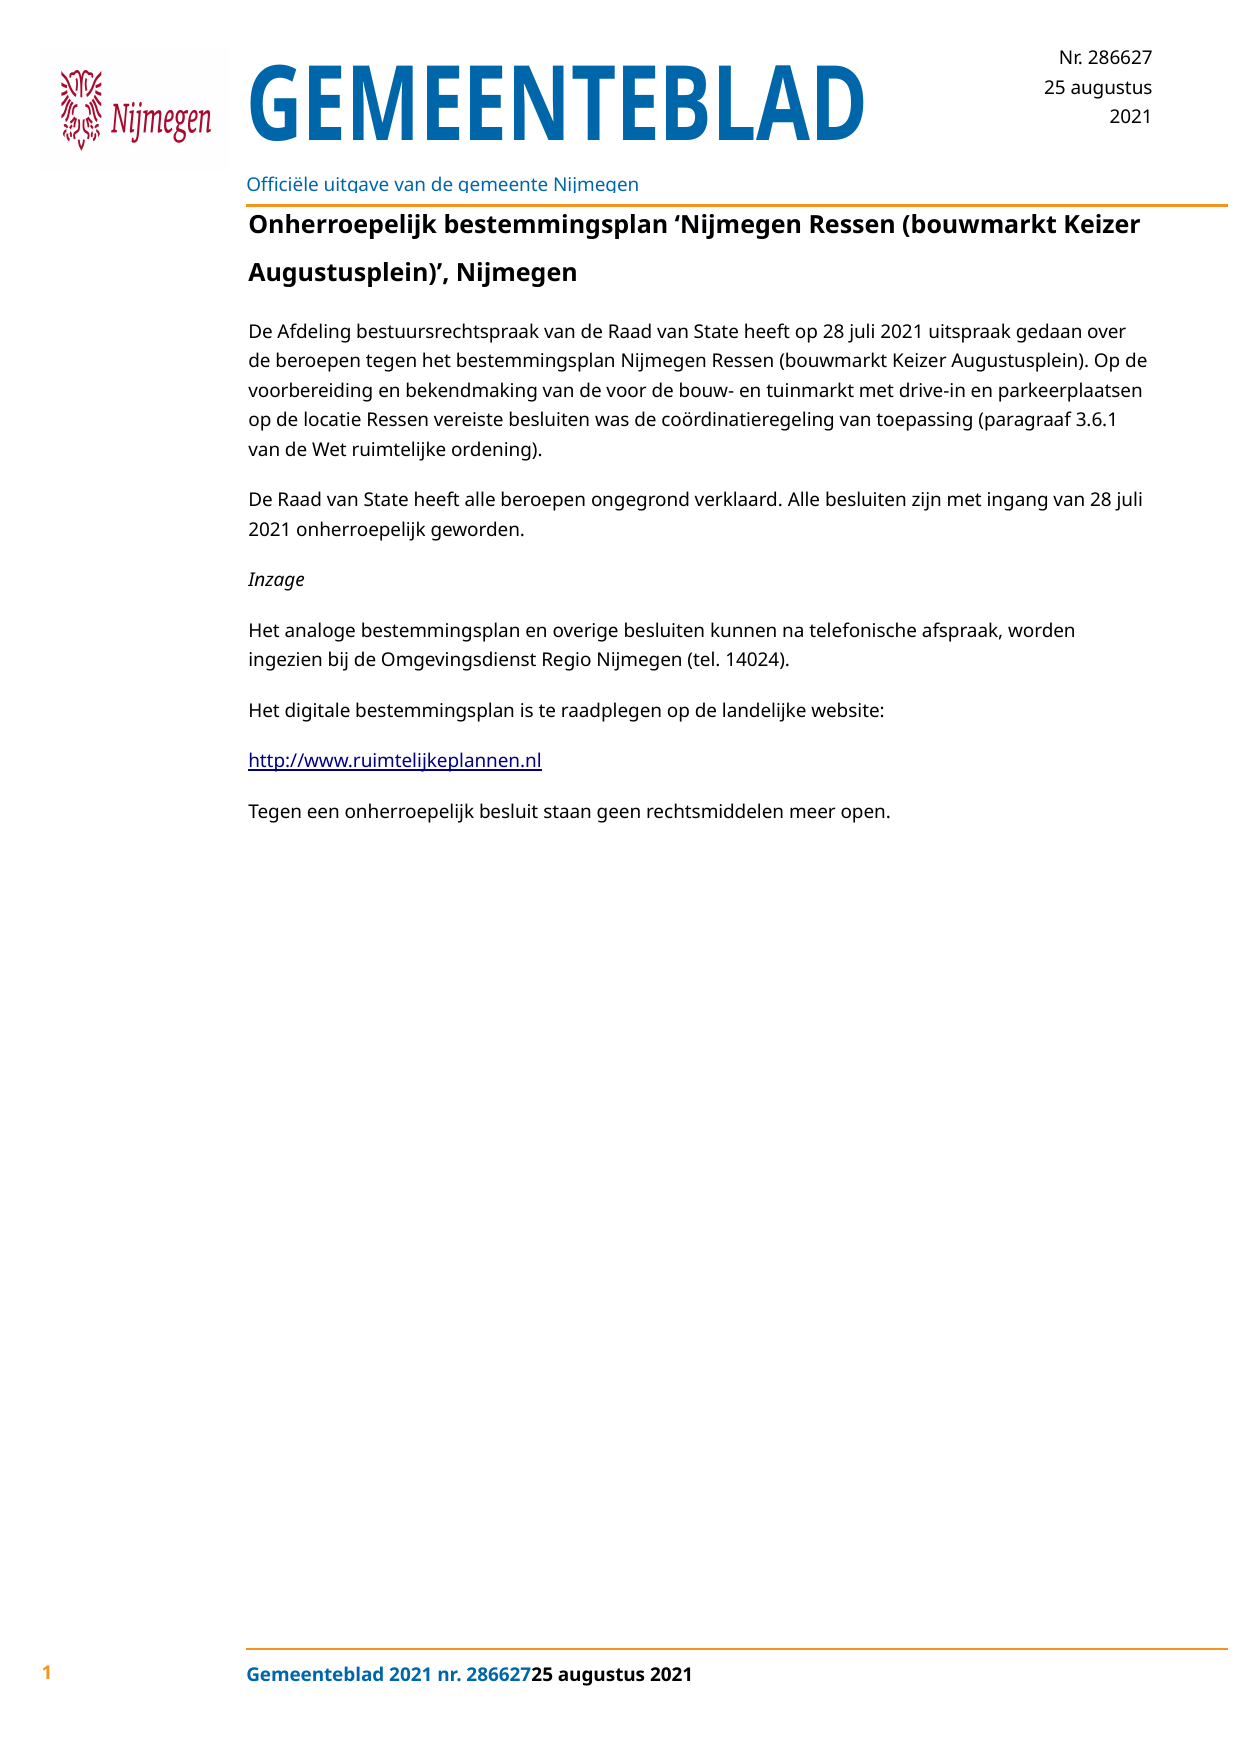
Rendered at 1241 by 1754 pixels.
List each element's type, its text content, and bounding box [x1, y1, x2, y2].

text http://www.ruimtelijkeplannen.nl [248, 747, 1152, 773]
text De Afdeling bestuursrechtspraak van de Raad van State heeft op 28 juli 2021 uitspraak gedaan over de beroepen tegen het bestemmingsplan Nijmegen Ressen (bouwmarkt Keizer Augustusplein). Op de voorbereiding en bekendmaking van de voor de bouw- en tuinmarkt met drive-in en parkeerplaatsen op de locatie Ressen vereiste besluiten was de coördinatieregeling van toepassing (paragraaf 3.6.1 van de Wet ruimtelijke ordening). [248, 318, 1152, 462]
text Tegen een onherroepelijk besluit staan geen rechtsmiddelen meer open. [248, 798, 1152, 824]
text De Raad van State heeft alle beroepen ongegrond verklaard. Alle besluiten zijn met ingang van 28 juli 2021 onherroepelijk geworden. [248, 487, 1152, 542]
text Het analoge bestemmingsplan en overige besluiten kunnen na telefonische afspraak, worden ingezien bij de Omgevingsdienst Regio Nijmegen (tel. 14024). [248, 617, 1152, 672]
text Inzage [248, 567, 1152, 592]
text Onherroepelijk bestemmingsplan ‘Nijmegen Ressen (bouwmarkt Keizer Augustusplein)’, Nijmegen [248, 207, 1152, 288]
text Het digitale bestemmingsplan is te raadplegen op de landelijke website: [248, 697, 1152, 723]
picture [41, 47, 231, 172]
